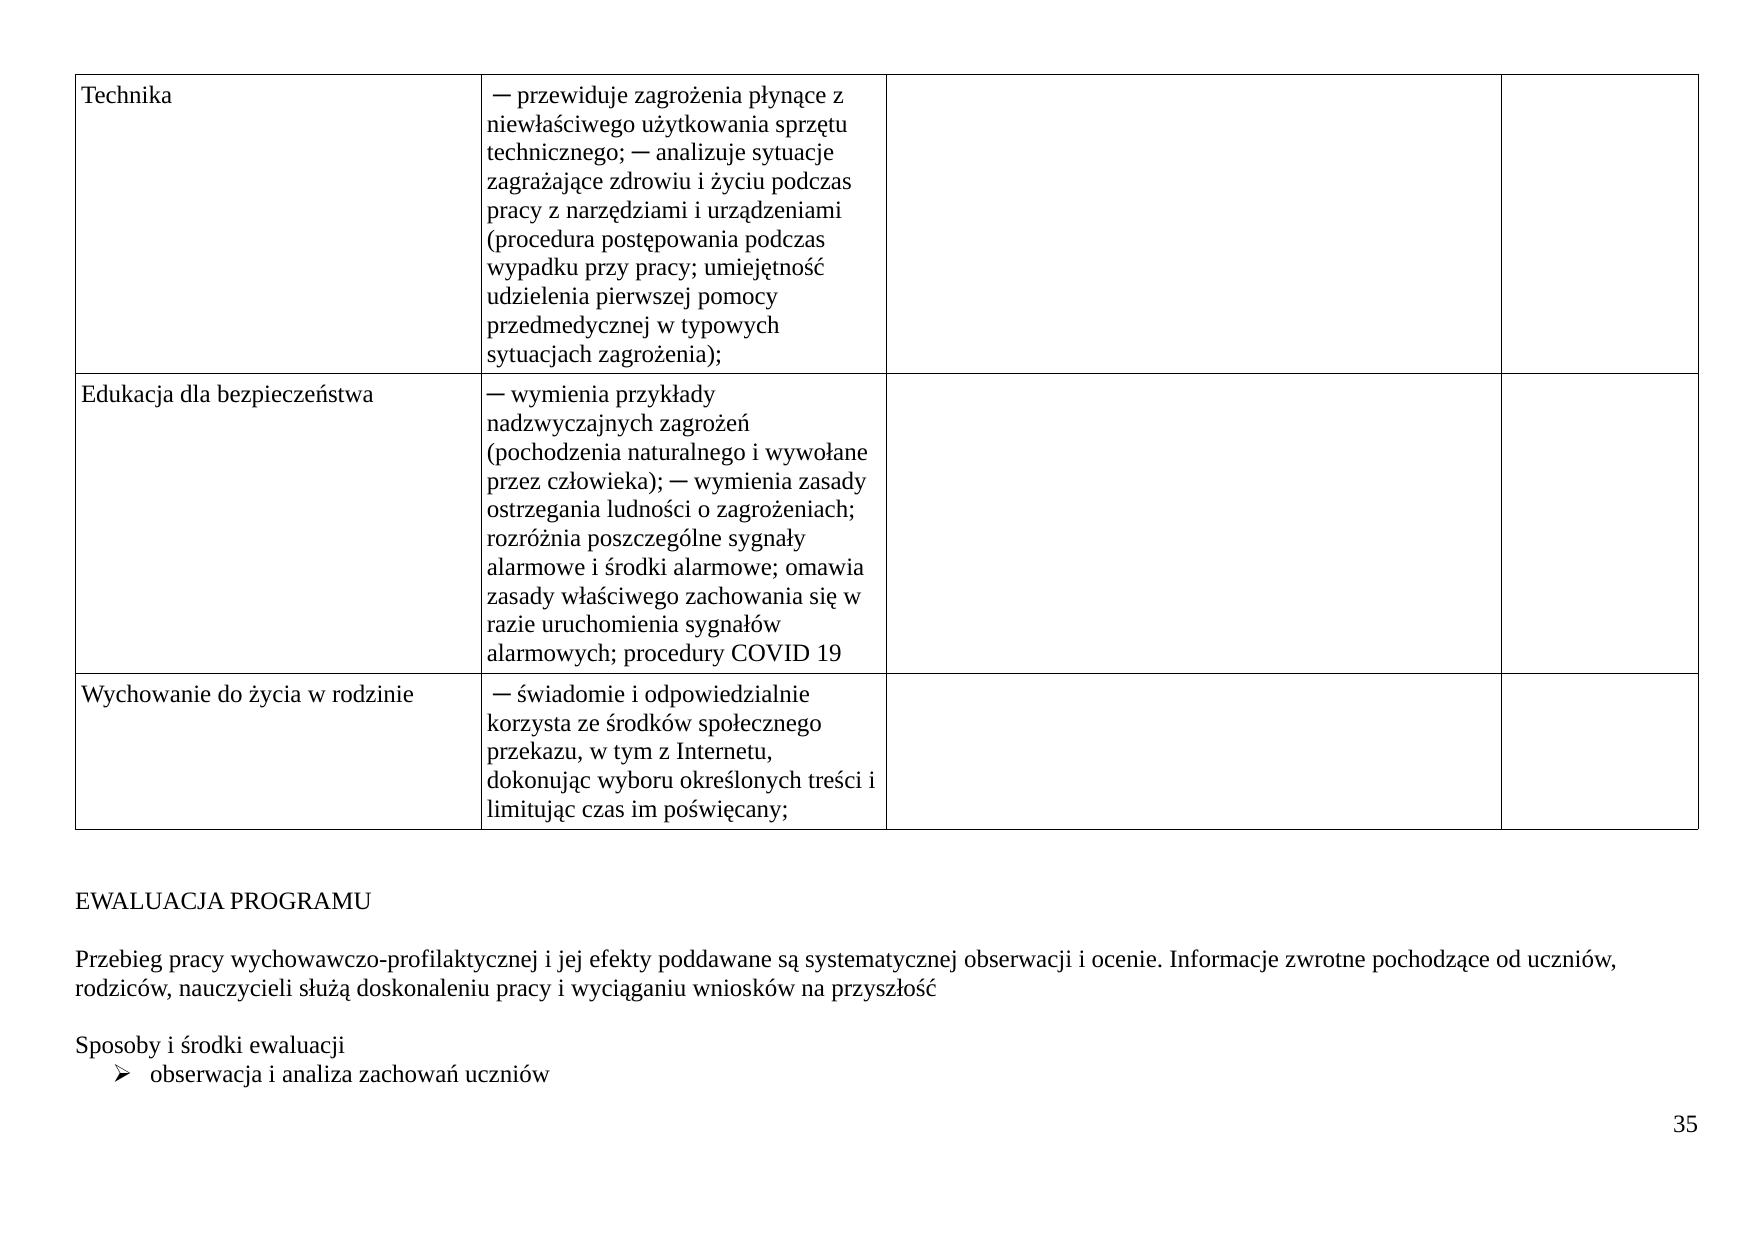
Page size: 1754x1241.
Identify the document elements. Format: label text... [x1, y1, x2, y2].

text EWALUACJA PROGRAMU [75, 886, 1698, 915]
text Sposoby i środki ewaluacji [75, 1030, 1698, 1059]
table_cell ─ wymienia przykłady nadzwyczajnych zagrożeń (pochodzenia naturalnego i wywołane przez człowieka); ─ wymienia zasady ostrzegania ludności o zagrożeniach; rozróżnia poszczególne sygnały alarmowe i środki alarmowe; omawia zasady właściwego zachowania się w razie uruchomienia sygnałów alarmowych; procedury COVID 19 [482, 374, 886, 673]
table_cell [887, 674, 1501, 828]
table_cell Wychowanie do życia w rodzinie [76, 674, 481, 828]
table_cell [1502, 374, 1698, 673]
table_cell [887, 374, 1501, 673]
text Przebieg pracy wychowawczo-profilaktycznej i jej efekty poddawane są systematycznej obserwacji i ocenie. Informacje zwrotne pochodzące od uczniów, rodziców, nauczycieli służą doskonaleniu pracy i wyciąganiu wniosków na przyszłość [75, 944, 1698, 1001]
table_cell [1502, 75, 1698, 373]
table_cell [1502, 674, 1698, 828]
table_cell ─ świadomie i odpowiedzialnie korzysta ze środków społecznego przekazu, w tym z Internetu, dokonując wyboru określonych treści i limitując czas im poświęcany; [482, 674, 886, 828]
table_cell Edukacja dla bezpieczeństwa [76, 374, 481, 673]
table_cell ─ przewiduje zagrożenia płynące z niewłaściwego użytkowania sprzętu technicznego; ─ analizuje sytuacje zagrażające zdrowiu i życiu podczas pracy z narzędziami i urządzeniami (procedura postępowania podczas wypadku przy pracy; umiejętność udzielenia pierwszej pomocy przedmedycznej w typowych sytuacjach zagrożenia); [482, 75, 886, 373]
table_cell Technika [76, 75, 481, 373]
table_cell [887, 75, 1501, 373]
list obserwacja i analiza zachowań uczniów [112, 1059, 1698, 1088]
